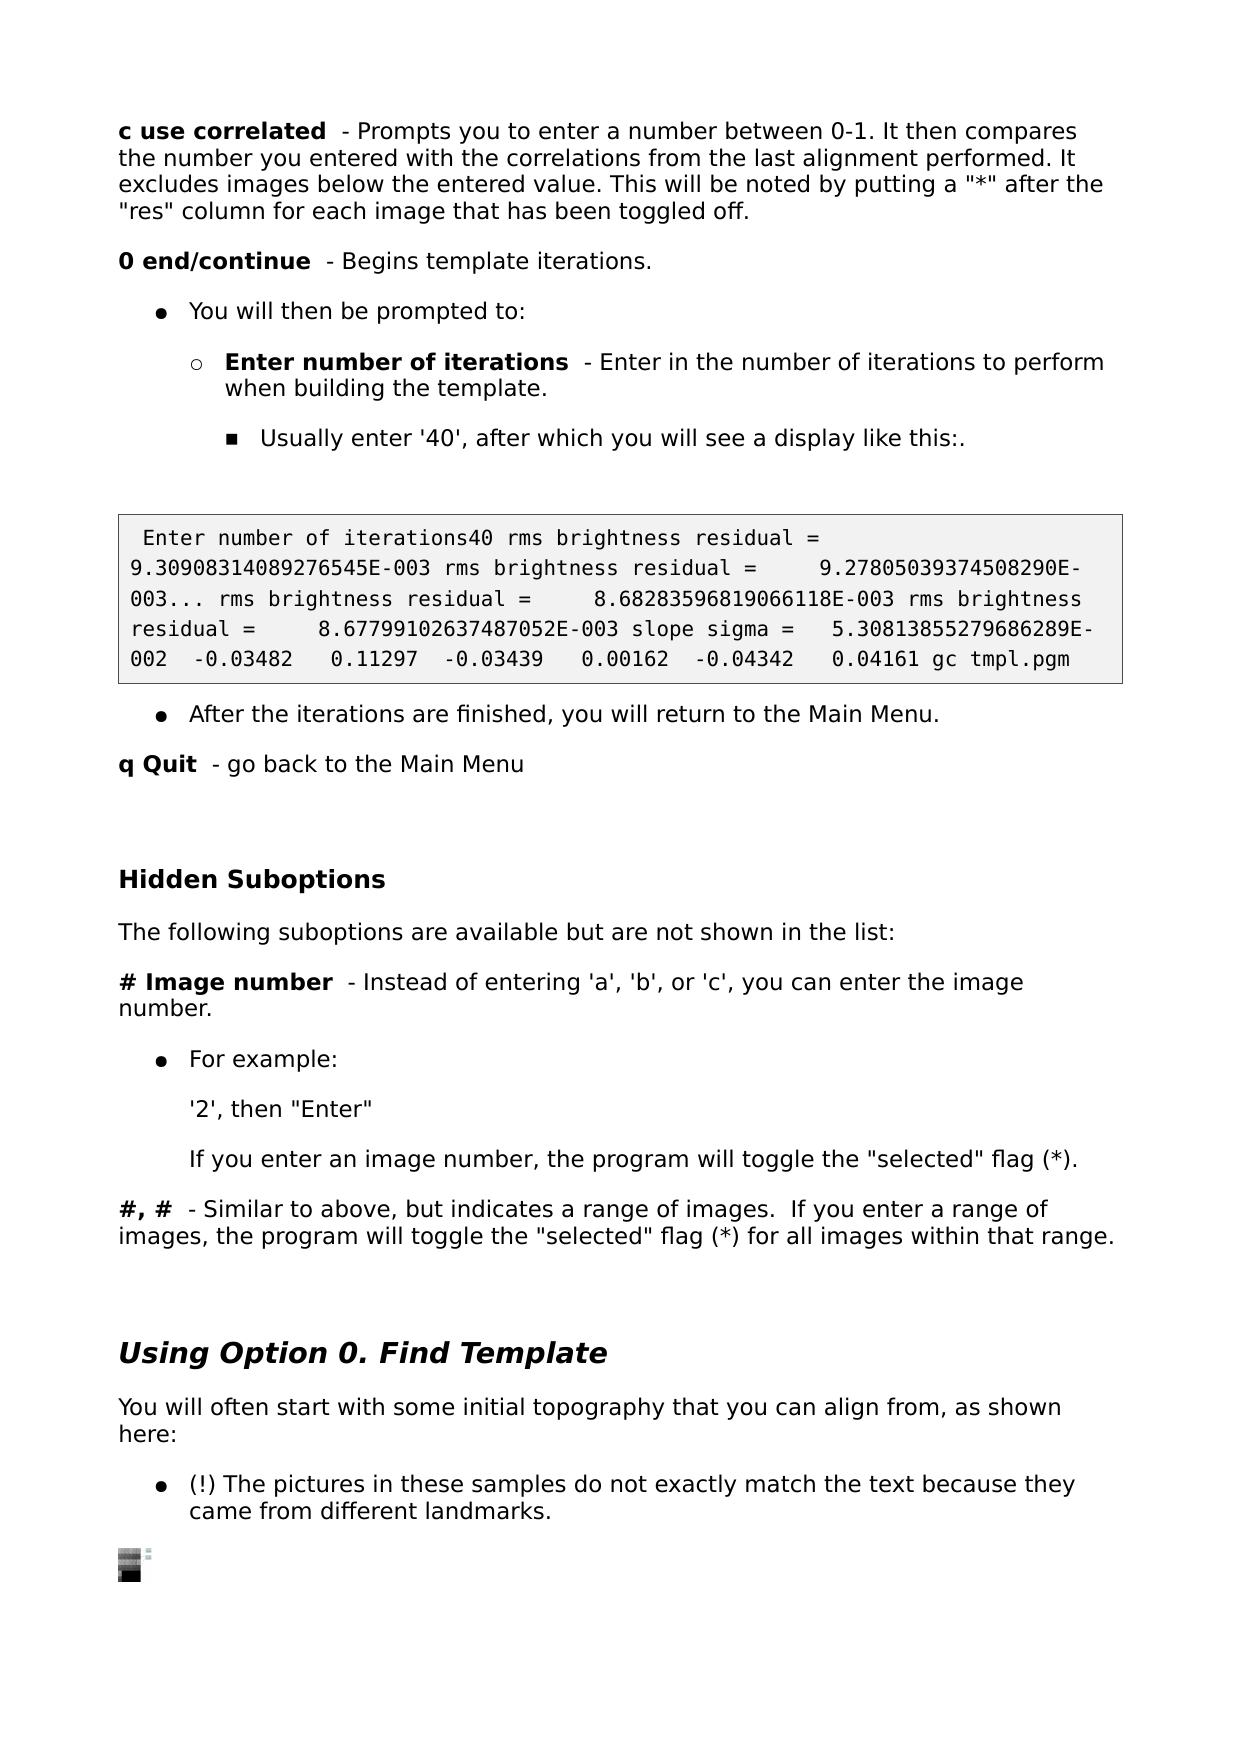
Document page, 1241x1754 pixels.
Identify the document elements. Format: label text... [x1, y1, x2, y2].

list (!) The pictures in these samples do not exactly match the text because they came from different landmarks. [153, 1471, 1122, 1524]
text 0 end/continue - Begins template iterations. [118, 248, 1122, 275]
text You will often start with some initial topography that you can align from, as shown here: [118, 1394, 1122, 1448]
list Enter number of iterations - Enter in the number of iterations to perform when building the template. [189, 349, 1122, 402]
list Usually enter '40', after which you will see a display like this:. [224, 426, 1122, 452]
list If you enter an image number, the program will toggle the "selected" flag (*). [153, 1146, 1122, 1173]
subtitle Hidden Suboptions [118, 865, 1122, 894]
text c use correlated - Prompts you to enter a number between 0-1. It then compares the number you entered with the correlations from the last alignment performed. It excludes images below the entered value. This will be noted by putting a "*" after the "res" column for each image that has been toggled off. [118, 118, 1122, 225]
list After the iterations are finished, you will return to the Main Menu. [153, 701, 1122, 728]
text q Quit - go back to the Main Menu [118, 752, 1122, 778]
text Enter number of iterations40 rms brightness residual = 9.30908314089276545E-003 rms brightness residual = 9.27805039374508290E-003... rms brightness residual = 8.68283596819066118E-003 rms brightness residual = 8.67799102637487052E-003 slope sigma = 5.30813855279686289E-002 -0.03482 0.11297 -0.03439 0.00162 -0.04342 0.04161 gc tmpl.pgm [119, 515, 1122, 683]
picture [118, 1548, 152, 1582]
list '2', then "Enter" [153, 1096, 1122, 1123]
subtitle Using Option 0. Find Template [118, 1337, 1122, 1370]
list You will then be prompted to: [153, 298, 1122, 325]
text The following suboptions are available but are not shown in the list: [118, 919, 1122, 945]
text # Image number - Instead of entering 'a', 'b', or 'c', you can enter the image number. [118, 969, 1122, 1022]
text #, # - Similar to above, but indicates a range of images. If you enter a range of images, the program will toggle the "selected" flag (*) for all images within that range. [118, 1196, 1122, 1250]
list For example: [153, 1046, 1122, 1072]
